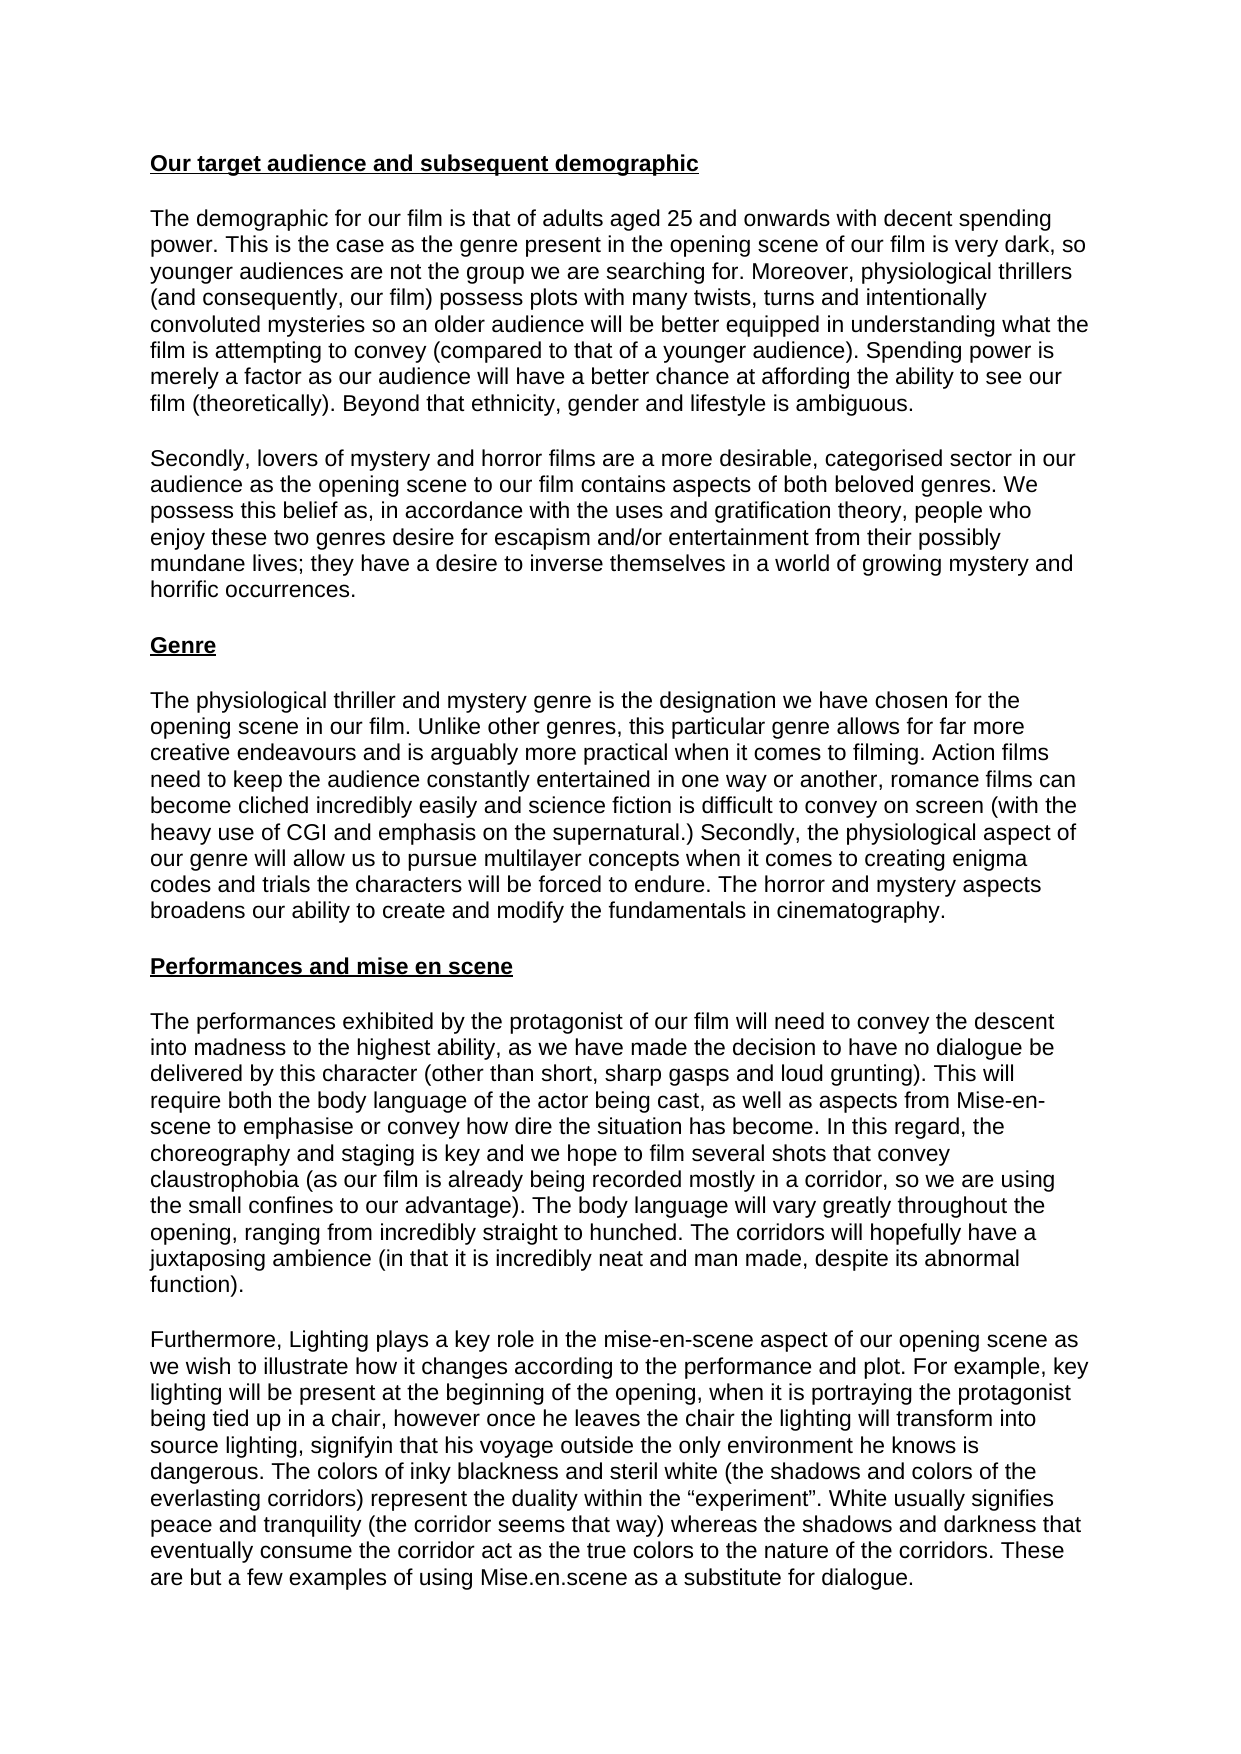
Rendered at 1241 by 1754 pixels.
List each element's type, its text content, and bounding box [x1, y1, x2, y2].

text The demographic for our film is that of adults aged 25 and onwards with decent spending power. This is the case as the genre present in the opening scene of our film is very dark, so younger audiences are not the group we are searching for. Moreover, physiological thrillers (and consequently, our film) possess plots with many twists, turns and intentionally convoluted mysteries so an older audience will be better equipped in understanding what the film is attempting to convey (compared to that of a younger audience). Spending power is merely a factor as our audience will have a better chance at affording the ability to see our film (theoretically). Beyond that ethnicity, gender and lifestyle is ambiguous. [150, 205, 1090, 416]
text Genre [150, 632, 1090, 658]
text Our target audience and subsequent demographic [150, 150, 1090, 176]
text The physiological thriller and mystery genre is the designation we have chosen for the opening scene in our film. Unlike other genres, this particular genre allows for far more creative endeavours and is arguably more practical when it comes to filming. Action films need to keep the audience constantly entertained in one way or another, romance films can become cliched incredibly easily and science fiction is difficult to convey on screen (with the heavy use of CGI and emphasis on the supernatural.) Secondly, the physiological aspect of our genre will allow us to pursue multilayer concepts when it comes to creating enigma codes and trials the characters will be forced to endure. The horror and mystery aspects broadens our ability to create and modify the fundamentals in cinematography. [150, 687, 1090, 924]
text Secondly, lovers of mystery and horror films are a more desirable, categorised sector in our audience as the opening scene to our film contains aspects of both beloved genres. We possess this belief as, in accordance with the uses and gratification theory, people who enjoy these two genres desire for escapism and/or entertainment from their possibly mundane lives; they have a desire to inverse themselves in a world of growing mystery and horrific occurrences. [150, 445, 1090, 603]
text Performances and mise en scene [150, 953, 1090, 979]
text The performances exhibited by the protagonist of our film will need to convey the descent into madness to the highest ability, as we have made the decision to have no dialogue be delivered by this character (other than short, sharp gasps and loud grunting). This will require both the body language of the actor being cast, as well as aspects from Mise-en-scene to emphasise or convey how dire the situation has become. In this regard, the choreography and staging is key and we hope to film several shots that convey claustrophobia (as our film is already being recorded mostly in a corridor, so we are using the small confines to our advantage). The body language will vary greatly throughout the opening, ranging from incredibly straight to hunched. The corridors will hopefully have a juxtaposing ambience (in that it is incredibly neat and man made, despite its abnormal function). [150, 1008, 1090, 1298]
text Furthermore, Lighting plays a key role in the mise-en-scene aspect of our opening scene as we wish to illustrate how it changes according to the performance and plot. For example, key lighting will be present at the beginning of the opening, when it is portraying the protagonist being tied up in a chair, however once he leaves the chair the lighting will transform into source lighting, signifyin that his voyage outside the only environment he knows is dangerous. The colors of inky blackness and steril white (the shadows and colors of the everlasting corridors) represent the duality within the “experiment”. White usually signifies peace and tranquility (the corridor seems that way) whereas the shadows and darkness that eventually consume the corridor act as the true colors to the nature of the corridors. These are but a few examples of using Mise.en.scene as a substitute for dialogue. [150, 1326, 1090, 1590]
